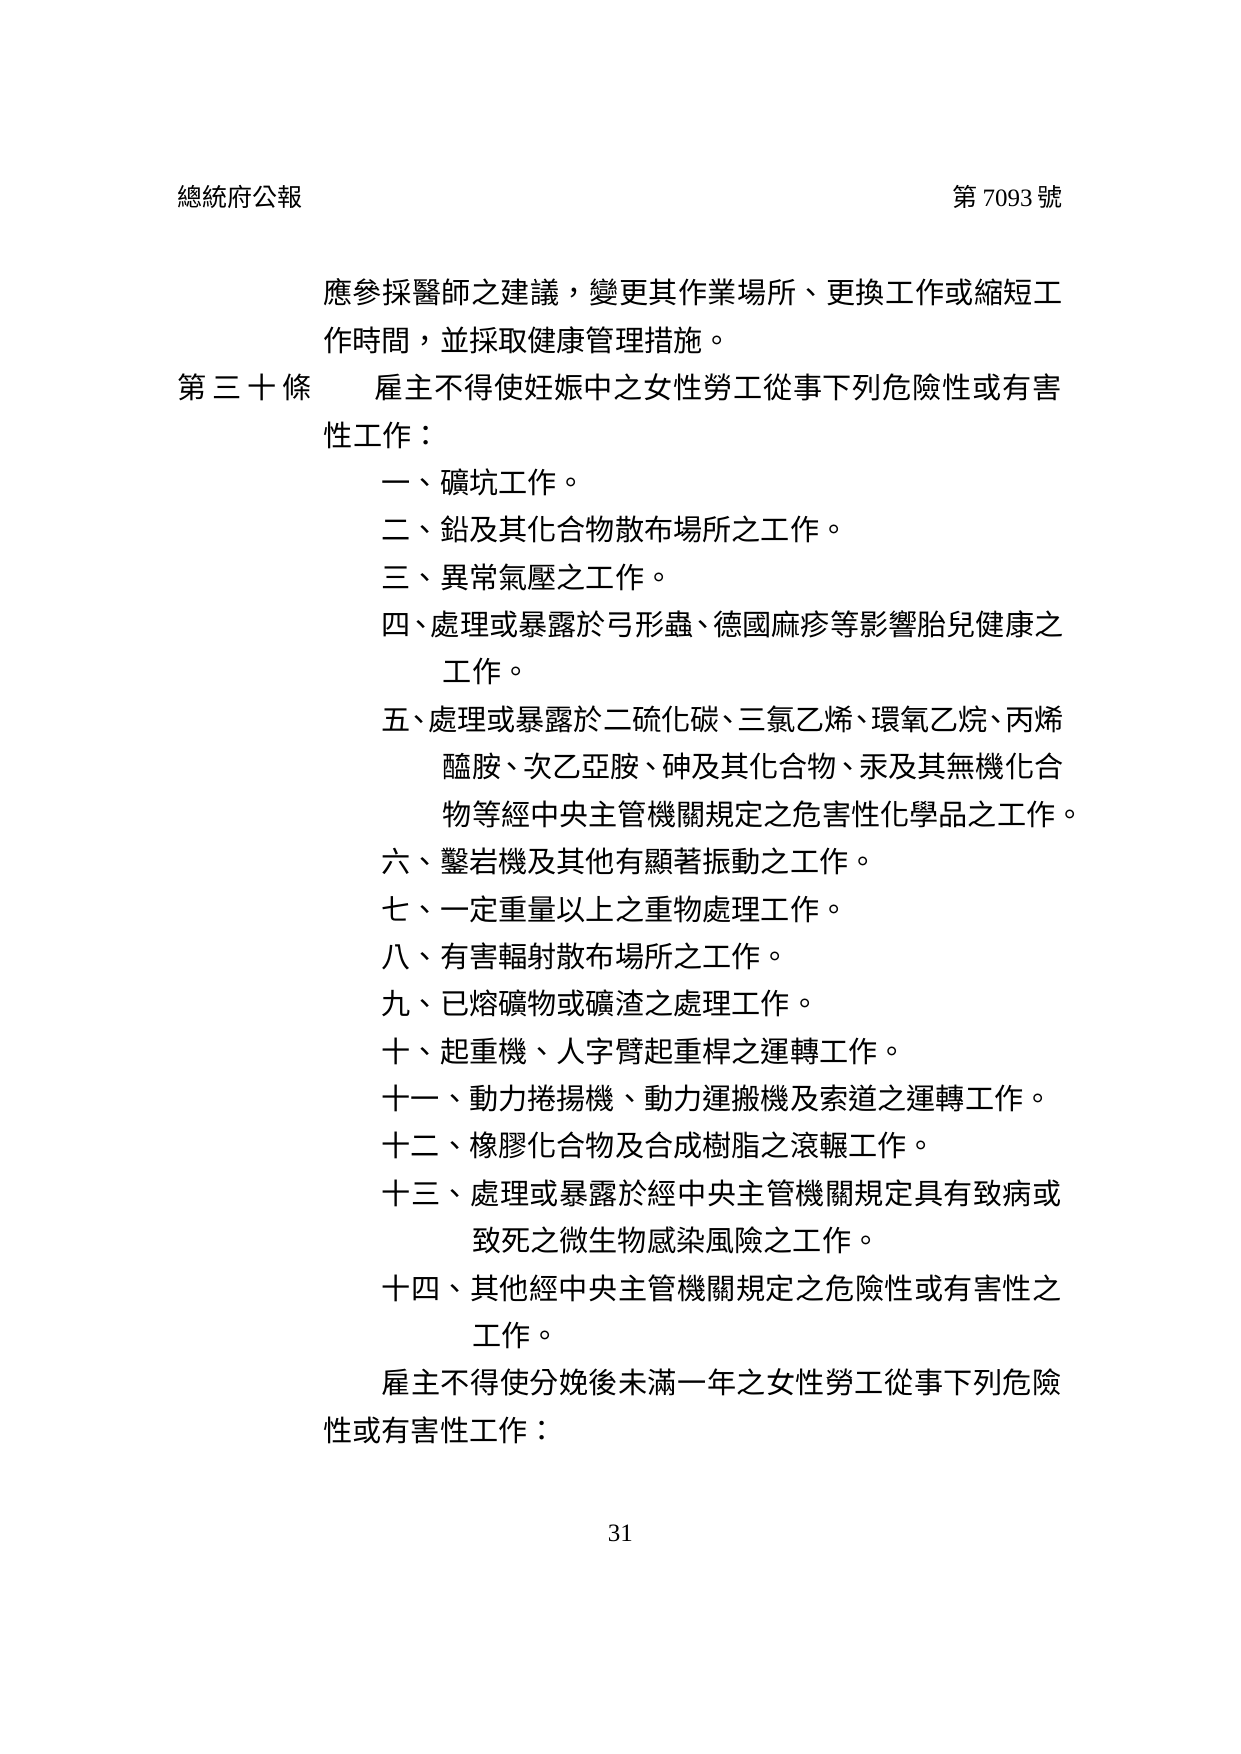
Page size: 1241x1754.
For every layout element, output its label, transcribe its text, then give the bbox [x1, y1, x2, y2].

text 七、一定重量以上之重物處理工作。 [381, 882, 1063, 929]
text 第三十條 雇主不得使妊娠中之女性勞工從事下列危險性或有害性工作： [177, 361, 1063, 455]
text 三、異常氣壓之工作。 [381, 550, 1063, 598]
text 四、處理或暴露於弓形蟲、德國麻疹等影響胎兒健康之工作。 [381, 598, 1063, 692]
text 十一、動力捲揚機、動力運搬機及索道之運轉工作。 [381, 1072, 1063, 1119]
text 雇主不得使分娩後未滿一年之女性勞工從事下列危險性或有害性工作： [323, 1356, 1063, 1451]
text 五、處理或暴露於二硫化碳、三氯乙烯、環氧乙烷、丙烯醯胺、次乙亞胺、砷及其化合物、汞及其無機化合物等經中央主管機關規定之危害性化學品之工作。 [381, 692, 1063, 834]
text 六、鑿岩機及其他有顯著振動之工作。 [381, 834, 1063, 882]
text 十三、處理或暴露於經中央主管機關規定具有致病或致死之微生物感染風險之工作。 [381, 1166, 1063, 1261]
text 二、鉛及其化合物散布場所之工作。 [381, 503, 1063, 550]
text 十四、其他經中央主管機關規定之危險性或有害性之工作。 [381, 1261, 1063, 1356]
text 應參採醫師之建議，變更其作業場所、更換工作或縮短工作時間，並採取健康管理措施。 [323, 266, 1063, 361]
text 八、有害輻射散布場所之工作。 [381, 929, 1063, 977]
text 九、已熔礦物或礦渣之處理工作。 [381, 977, 1063, 1024]
text 一、礦坑工作。 [381, 455, 1063, 503]
text 十二、橡膠化合物及合成樹脂之滾輾工作。 [381, 1119, 1063, 1166]
text 十、起重機、人字臂起重桿之運轉工作。 [381, 1024, 1063, 1072]
